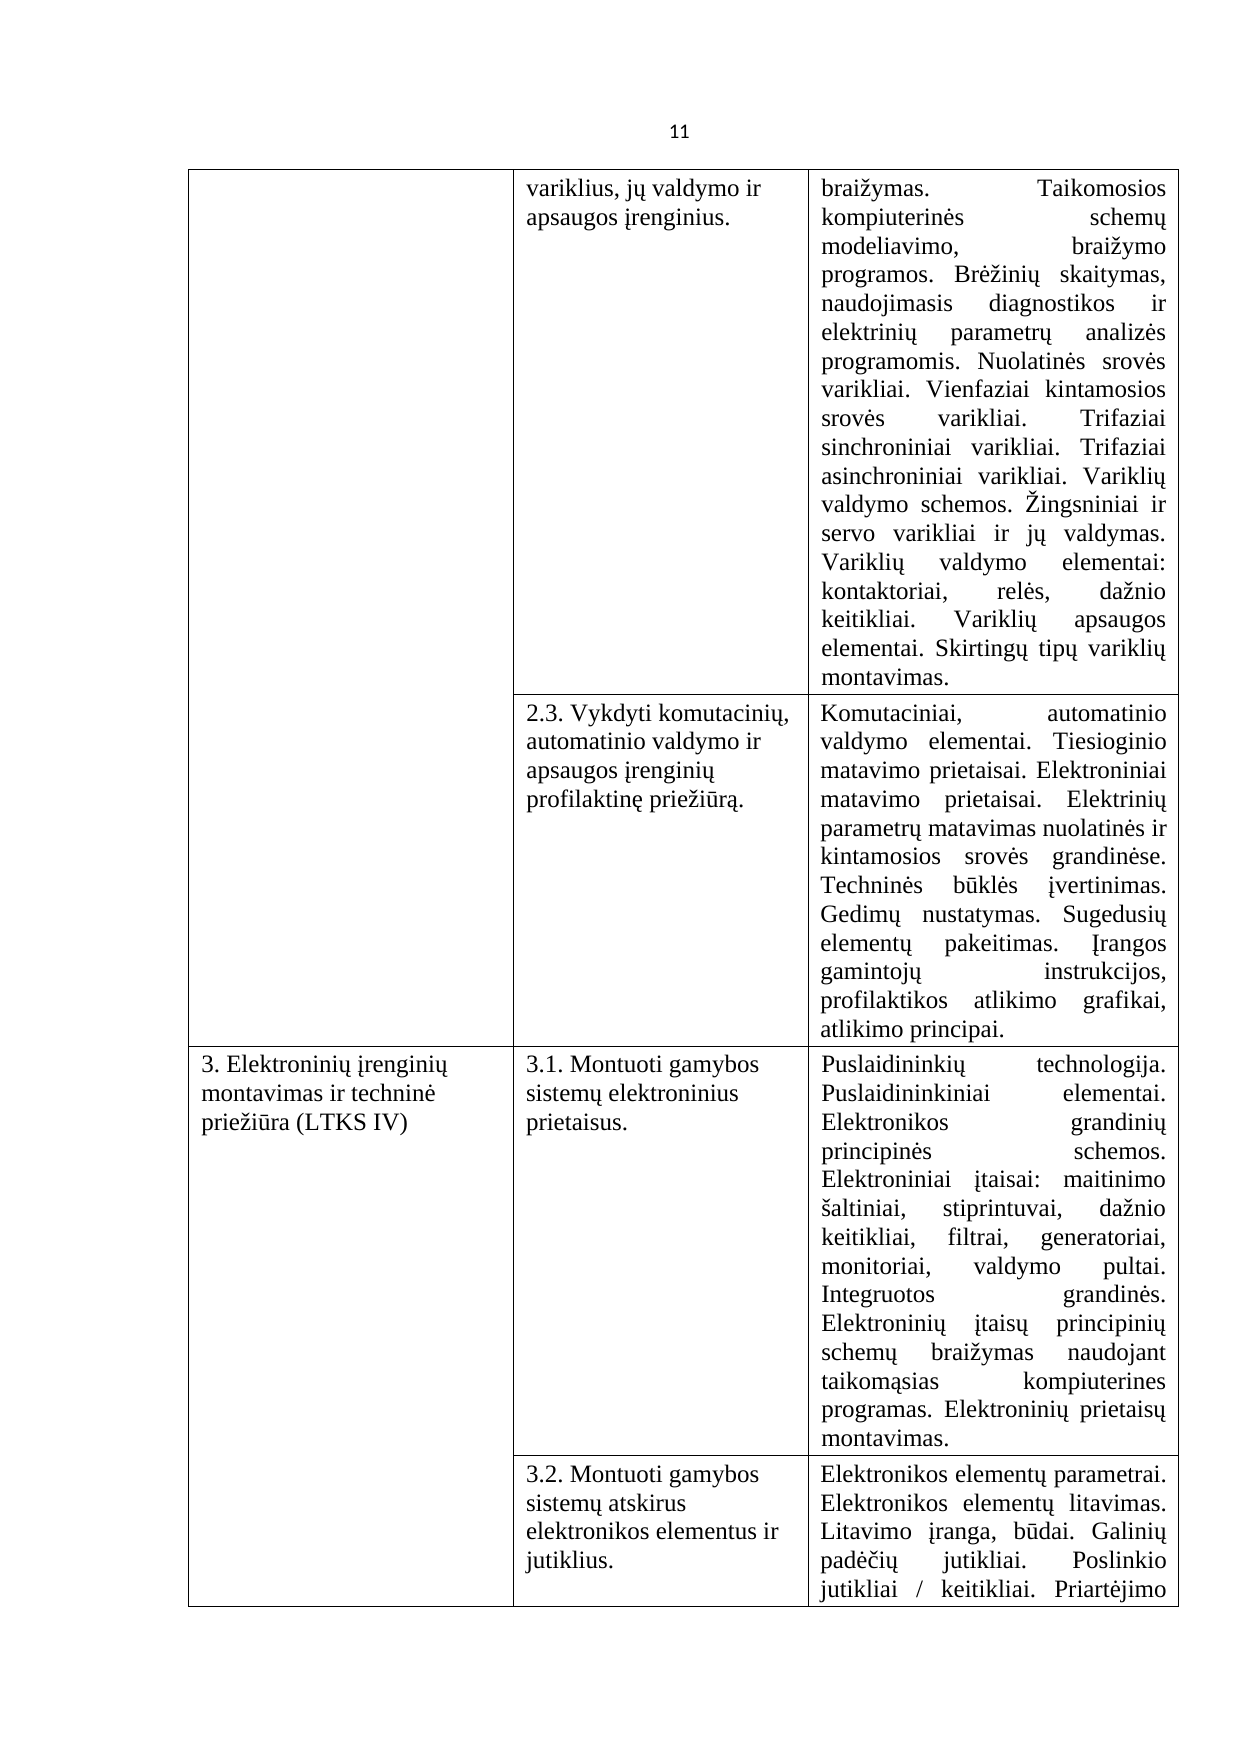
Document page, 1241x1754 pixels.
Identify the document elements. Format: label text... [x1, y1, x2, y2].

table_cell braižymas. Taikomosios kompiuterinės schemų modeliavimo, braižymo programos. Brėžinių skaitymas, naudojimasis diagnostikos ir elektrinių parametrų analizės programomis. Nuolatinės srovės varikliai. Vienfaziai kintamosios srovės varikliai. Trifaziai sinchroniniai varikliai. Trifaziai asinchroniniai varikliai. Variklių valdymo schemos. Žingsniniai ir servo varikliai ir jų valdymas. Variklių valdymo elementai: kontaktoriai, relės, dažnio keitikliai. Variklių apsaugos elementai. Skirtingų tipų variklių montavimas. [809, 170, 1178, 694]
table_cell Puslaidininkių technologija. Puslaidininkiniai elementai. Elektronikos grandinių principinės schemos. Elektroniniai įtaisai: maitinimo šaltiniai, stiprintuvai, dažnio keitikliai, filtrai, generatoriai, monitoriai, valdymo pultai. Integruotos grandinės. Elektroninių įtaisų principinių schemų braižymas naudojant taikomąsias kompiuterines programas. Elektroninių prietaisų montavimas. [809, 1047, 1178, 1455]
table_cell 3. Elektroninių įrenginių montavimas ir techninė priežiūra (LTKS IV) [189, 1047, 513, 1606]
table_cell variklius, jų valdymo ir apsaugos įrenginius. [514, 170, 808, 694]
table_cell Elektronikos elementų parametrai. Elektronikos elementų litavimas. Litavimo įranga, būdai. Galinių padėčių jutikliai. Poslinkio jutikliai / keitikliai. Priartėjimo [809, 1456, 1178, 1606]
table_cell 3.1. Montuoti gamybos sistemų elektroninius prietaisus. [514, 1047, 808, 1455]
table_cell 3.2. Montuoti gamybos sistemų atskirus elektronikos elementus ir jutiklius. [514, 1456, 808, 1606]
table_cell [189, 170, 513, 1046]
table_cell 2.3. Vykdyti komutacinių, automatinio valdymo ir apsaugos įrenginių profilaktinę priežiūrą. [514, 695, 808, 1046]
table_cell Komutaciniai, automatinio valdymo elementai. Tiesioginio matavimo prietaisai. Elektroniniai matavimo prietaisai. Elektrinių parametrų matavimas nuolatinės ir kintamosios srovės grandinėse. Techninės būklės įvertinimas. Gedimų nustatymas. Sugedusių elementų pakeitimas. Įrangos gamintojų instrukcijos, profilaktikos atlikimo grafikai, atlikimo principai. [809, 695, 1178, 1046]
